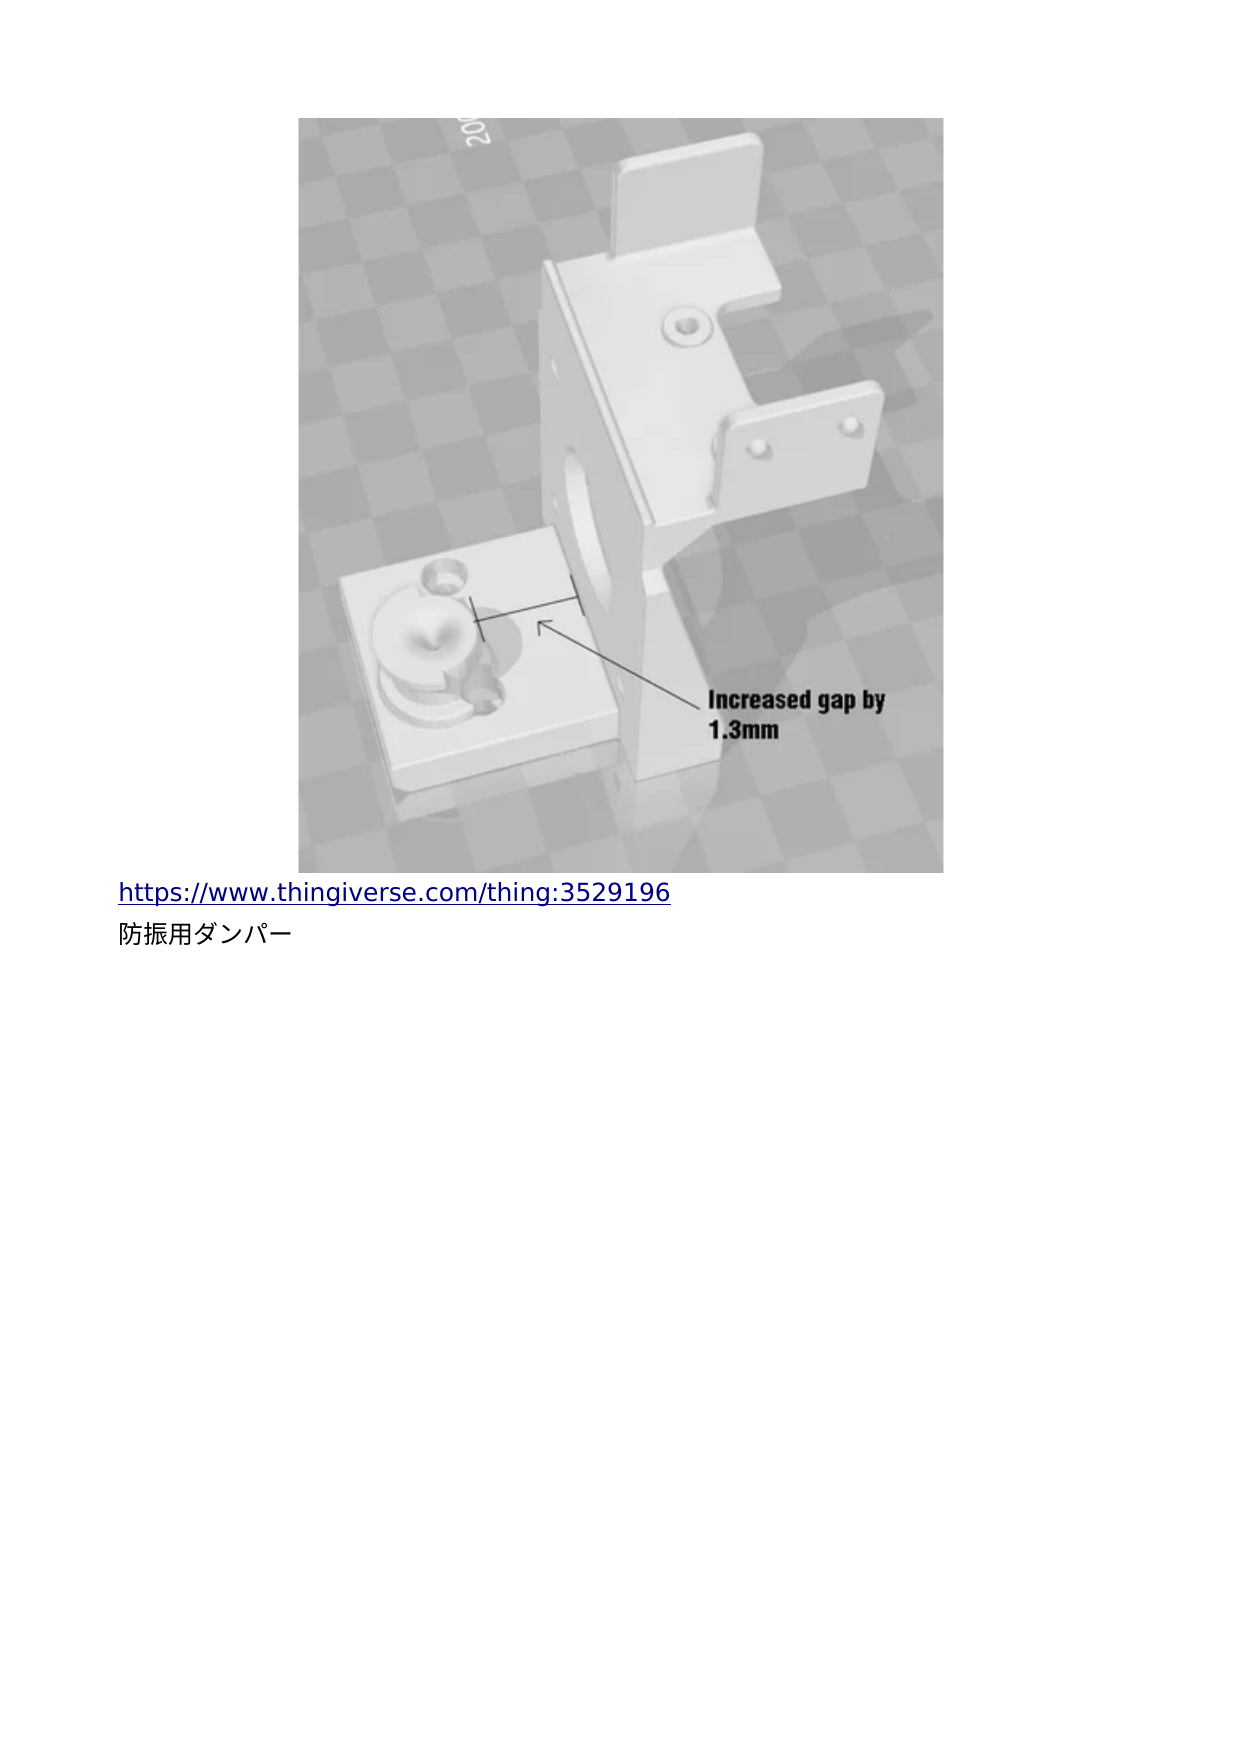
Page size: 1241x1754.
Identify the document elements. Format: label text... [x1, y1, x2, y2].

text 防振用ダンパー [118, 920, 1122, 949]
text https://www.thingiverse.com/thing:3529196 [118, 873, 1122, 908]
picture [118, 118, 1123, 873]
